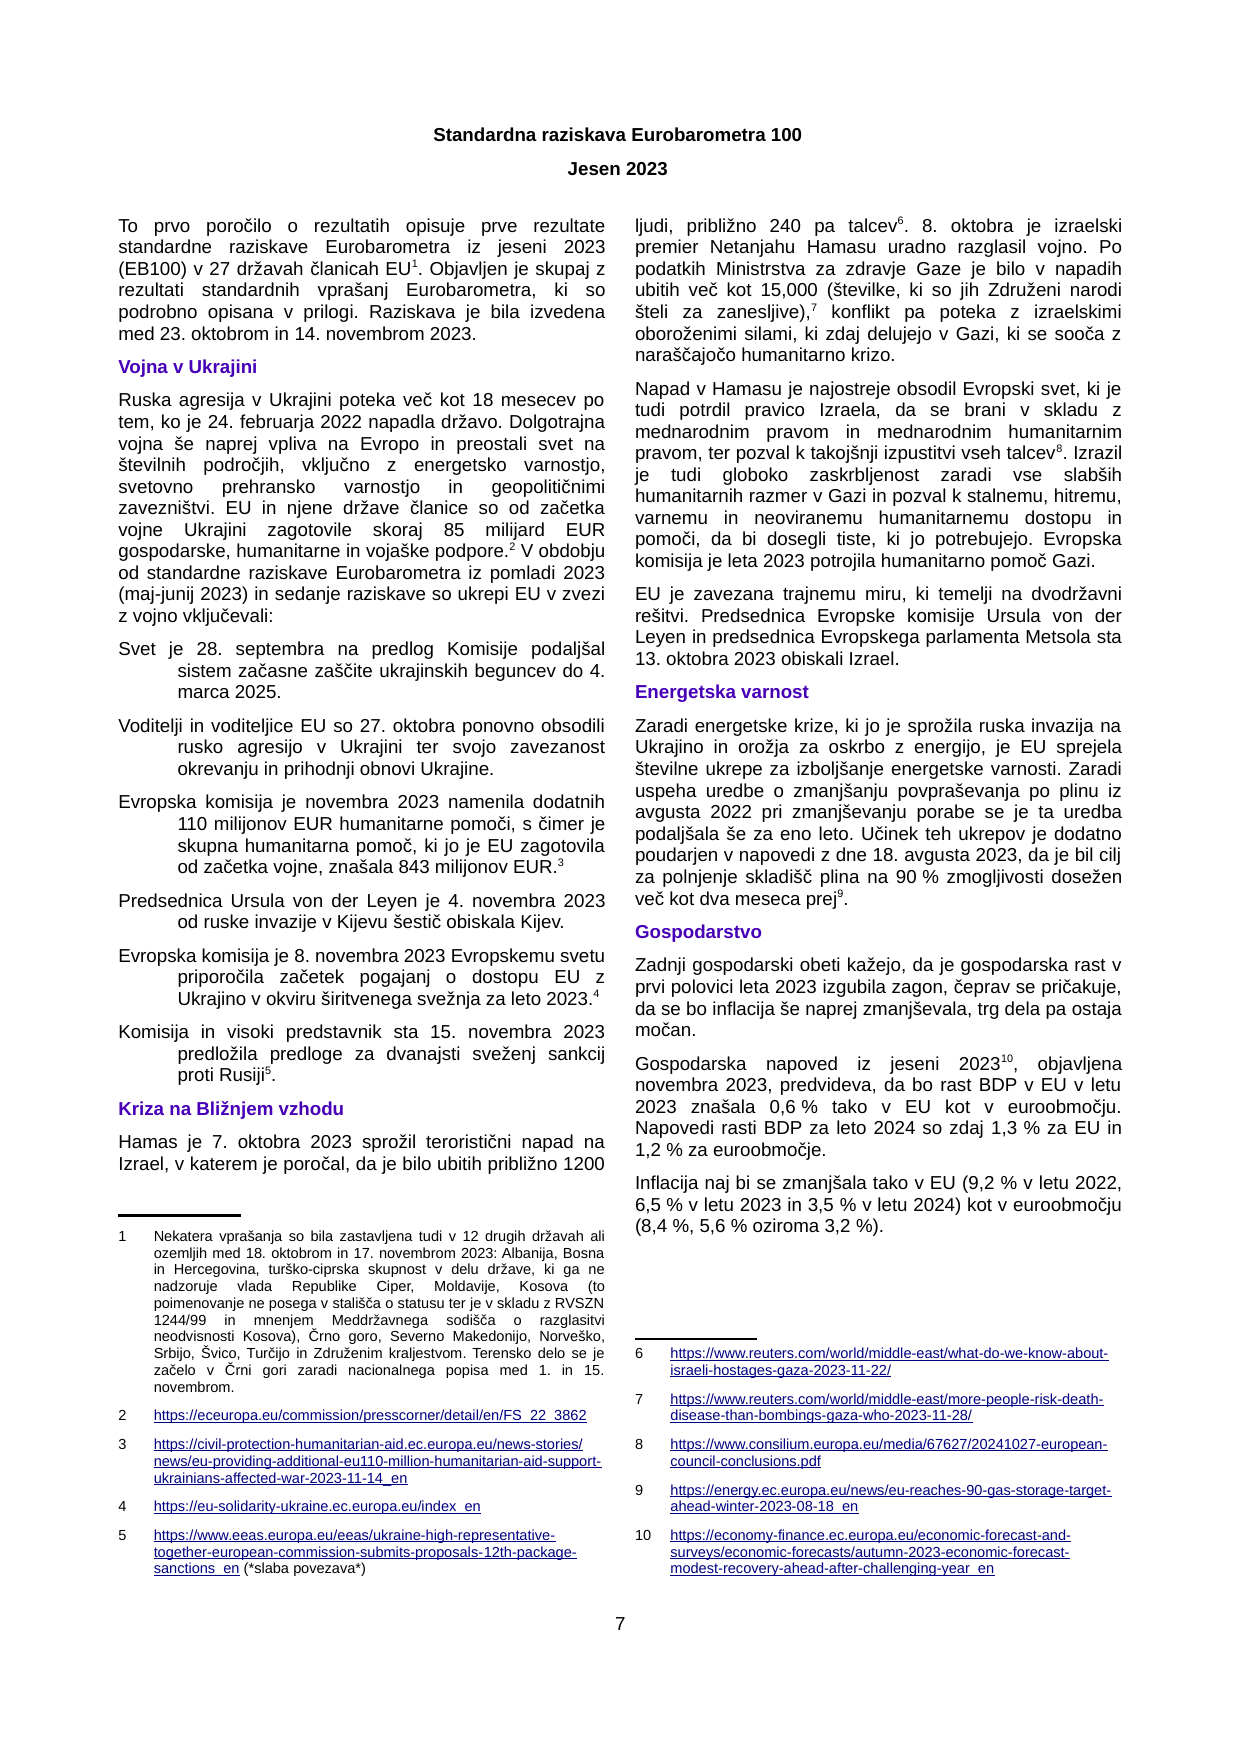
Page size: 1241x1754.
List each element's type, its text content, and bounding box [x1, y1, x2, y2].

text Gospodarstvo [635, 921, 1122, 942]
text Zaradi energetske krize, ki jo je sprožila ruska invazija na Ukrajino in orožja za oskrbo z energijo, je EU sprejela številne ukrepe za izboljšanje energetske varnosti. Zaradi uspeha uredbe o zmanjšanju povpraševanja po plinu iz avgusta 2022 pri zmanjševanju porabe se je ta uredba podaljšala še za eno leto. Učinek teh ukrepov je dodatno poudarjen v napovedi z dne 18. avgusta 2023, da je bil cilj za polnjenje skladišč plina na 90 % zmogljivosti dosežen več kot dva meseca prej. [635, 715, 1122, 909]
text https://energy.ec.europa.eu/news/eu-reaches-90-gas-storage-target-ahead-winter-2023-08-18_en [635, 1481, 1122, 1515]
text Evropska komisija je 8. novembra 2023 Evropskemu svetu priporočila začetek pogajanj o dostopu EU z Ukrajino v okviru širitvenega svežnja za leto 2023. [118, 944, 605, 1009]
text Vojna v Ukrajini [118, 356, 605, 377]
text https://economy-finance.ec.europa.eu/economic-forecast-and-surveys/economic-forecasts/autumn-2023-economic-forecast-modest-recovery-ahead-after-challenging-year_en [635, 1527, 1122, 1577]
text Komisija in visoki predstavnik sta 15. novembra 2023 predložila predloge za dvanajsti sveženj sankcij proti Rusiji. [118, 1021, 605, 1086]
text https://eu-solidarity-ukraine.ec.europa.eu/index_en [118, 1498, 605, 1515]
text Gospodarska napoved iz jeseni 2023, objavljena novembra 2023, predvideva, da bo rast BDP v EU v letu 2023 znašala 0,6 % tako v EU kot v euroobmočju. Napovedi rasti BDP za leto 2024 so zdaj 1,3 % za EU in 1,2 % za euroobmočje. [635, 1052, 1122, 1160]
text https://www.reuters.com/world/middle-east/more-people-risk-death-disease-than-bombings-gaza-who-2023-11-28/ [635, 1390, 1122, 1424]
text Predsednica Ursula von der Leyen je 4. novembra 2023 od ruske invazije v Kijevu šestič obiskala Kijev. [118, 889, 605, 933]
text Ruska agresija v Ukrajini poteka več kot 18 mesecev po tem, ko je 24. februarja 2022 napadla državo. Dolgotrajna vojna še naprej vpliva na Evropo in preostali svet na številnih področjih, vključno z energetsko varnostjo, svetovno prehransko varnostjo in geopolitičnimi zavezništvi. EU in njene države članice so od začetka vojne Ukrajini zagotovile skoraj 85 milijard EUR gospodarske, humanitarne in vojaške podpore. V obdobju od standardne raziskave Eurobarometra iz pomladi 2023 (maj-junij 2023) in sedanje raziskave so ukrepi EU v zvezi z vojno vključevali: [118, 389, 605, 626]
text Napad v Hamasu je najostreje obsodil Evropski svet, ki je tudi potrdil pravico Izraela, da se brani v skladu z mednarodnim pravom in mednarodnim humanitarnim pravom, ter pozval k takojšnji izpustitvi vseh talcev. Izrazil je tudi globoko zaskrbljenost zaradi vse slabših humanitarnih razmer v Gazi in pozval k stalnemu, hitremu, varnemu in neoviranemu humanitarnemu dostopu in pomoči, da bi dosegli tiste, ki jo potrebujejo. Evropska komisija je leta 2023 potrojila humanitarno pomoč Gazi. [635, 377, 1122, 571]
text https://www.reuters.com/world/middle-east/what-do-we-know-about-israeli-hostages-gaza-2023-11-22/ [635, 1345, 1122, 1378]
text https://eceuropa.eu/commission/presscorner/detail/en/FS_22_3862 [118, 1407, 605, 1424]
text Hamas je 7. oktobra 2023 sprožil teroristični napad na Izrael, v katerem je poročal, da je bilo ubitih približno 1200 [118, 1131, 605, 1174]
text Energetska varnost [635, 681, 1122, 703]
text https://www.eeas.europa.eu/eeas/ukraine-high-representative-together-european-commission-submits-proposals-12th-package-sanctions_en (*slaba povezava*) [118, 1527, 605, 1577]
text Nekatera vprašanja so bila zastavljena tudi v 12 drugih državah ali ozemljih med 18. oktobrom in 17. novembrom 2023: Albanija, Bosna in Hercegovina, turško-ciprska skupnost v delu države, ki ga ne nadzoruje vlada Republike Ciper, Moldavije, Kosova (to poimenovanje ne posega v stališča o statusu ter je v skladu z RVSZN 1244/99 in mnenjem Meddržavnega sodišča o razglasitvi neodvisnosti Kosova), Črno goro, Severno Makedonijo, Norveško, Srbijo, Švico, Turčijo in Združenim kraljestvom. Terensko delo se je začelo v Črni gori zaradi nacionalnega popisa med 1. in 15. novembrom. [118, 1227, 605, 1395]
text Inflacija naj bi se zmanjšala tako v EU (9,2 % v letu 2022, 6,5 % v letu 2023 in 3,5 % v letu 2024) kot v euroobmočju (8,4 %, 5,6 % oziroma 3,2 %). [635, 1172, 1122, 1237]
text https://civil-protection-humanitarian-aid.ec.europa.eu/news-stories/news/eu-providing-additional-eu110-million-humanitarian-aid-support-ukrainians-affected-war-2023-11-14_en [118, 1436, 605, 1486]
text Kriza na Bližnjem vzhodu [118, 1098, 605, 1119]
text ljudi, približno 240 pa talcev. 8. oktobra je izraelski premier Netanjahu Hamasu uradno razglasil vojno. Po podatkih Ministrstva za zdravje Gaze je bilo v napadih ubitih več kot 15,000 (številke, ki so jih Združeni narodi šteli za zanesljive), konflikt pa poteka z izraelskimi oboroženimi silami, ki zdaj delujejo v Gazi, ki se sooča z naraščajočo humanitarno krizo. [635, 214, 1122, 365]
text Evropska komisija je novembra 2023 namenila dodatnih 110 milijonov EUR humanitarne pomoči, s čimer je skupna humanitarna pomoč, ki jo je EU zagotovila od začetka vojne, znašala 843 milijonov EUR. [118, 791, 605, 878]
text https://www.consilium.europa.eu/media/67627/20241027-european-council-conclusions.pdf [635, 1436, 1122, 1469]
text To prvo poročilo o rezultatih opisuje prve rezultate standardne raziskave Eurobarometra iz jeseni 2023 (EB100) v 27 državah članicah EU. Objavljen je skupaj z rezultati standardnih vprašanj Eurobarometra, ki so podrobno opisana v prilogi. Raziskava je bila izvedena med 23. oktobrom in 14. novembrom 2023. [118, 214, 605, 344]
text EU je zavezana trajnemu miru, ki temelji na dvodržavni rešitvi. Predsednica Evropske komisije Ursula von der Leyen in predsednica Evropskega parlamenta Metsola sta 13. oktobra 2023 obiskali Izrael. [635, 583, 1122, 669]
text Svet je 28. septembra na predlog Komisije podaljšal sistem začasne zaščite ukrajinskih beguncev do 4. marca 2025. [118, 638, 605, 703]
text Zadnji gospodarski obeti kažejo, da je gospodarska rast v prvi polovici leta 2023 izgubila zagon, čeprav se pričakuje, da se bo inflacija še naprej zmanjševala, trg dela pa ostaja močan. [635, 954, 1122, 1040]
text Voditelji in voditeljice EU so 27. oktobra ponovno obsodili rusko agresijo v Ukrajini ter svojo zavezanost okrevanju in prihodnji obnovi Ukrajine. [118, 715, 605, 779]
